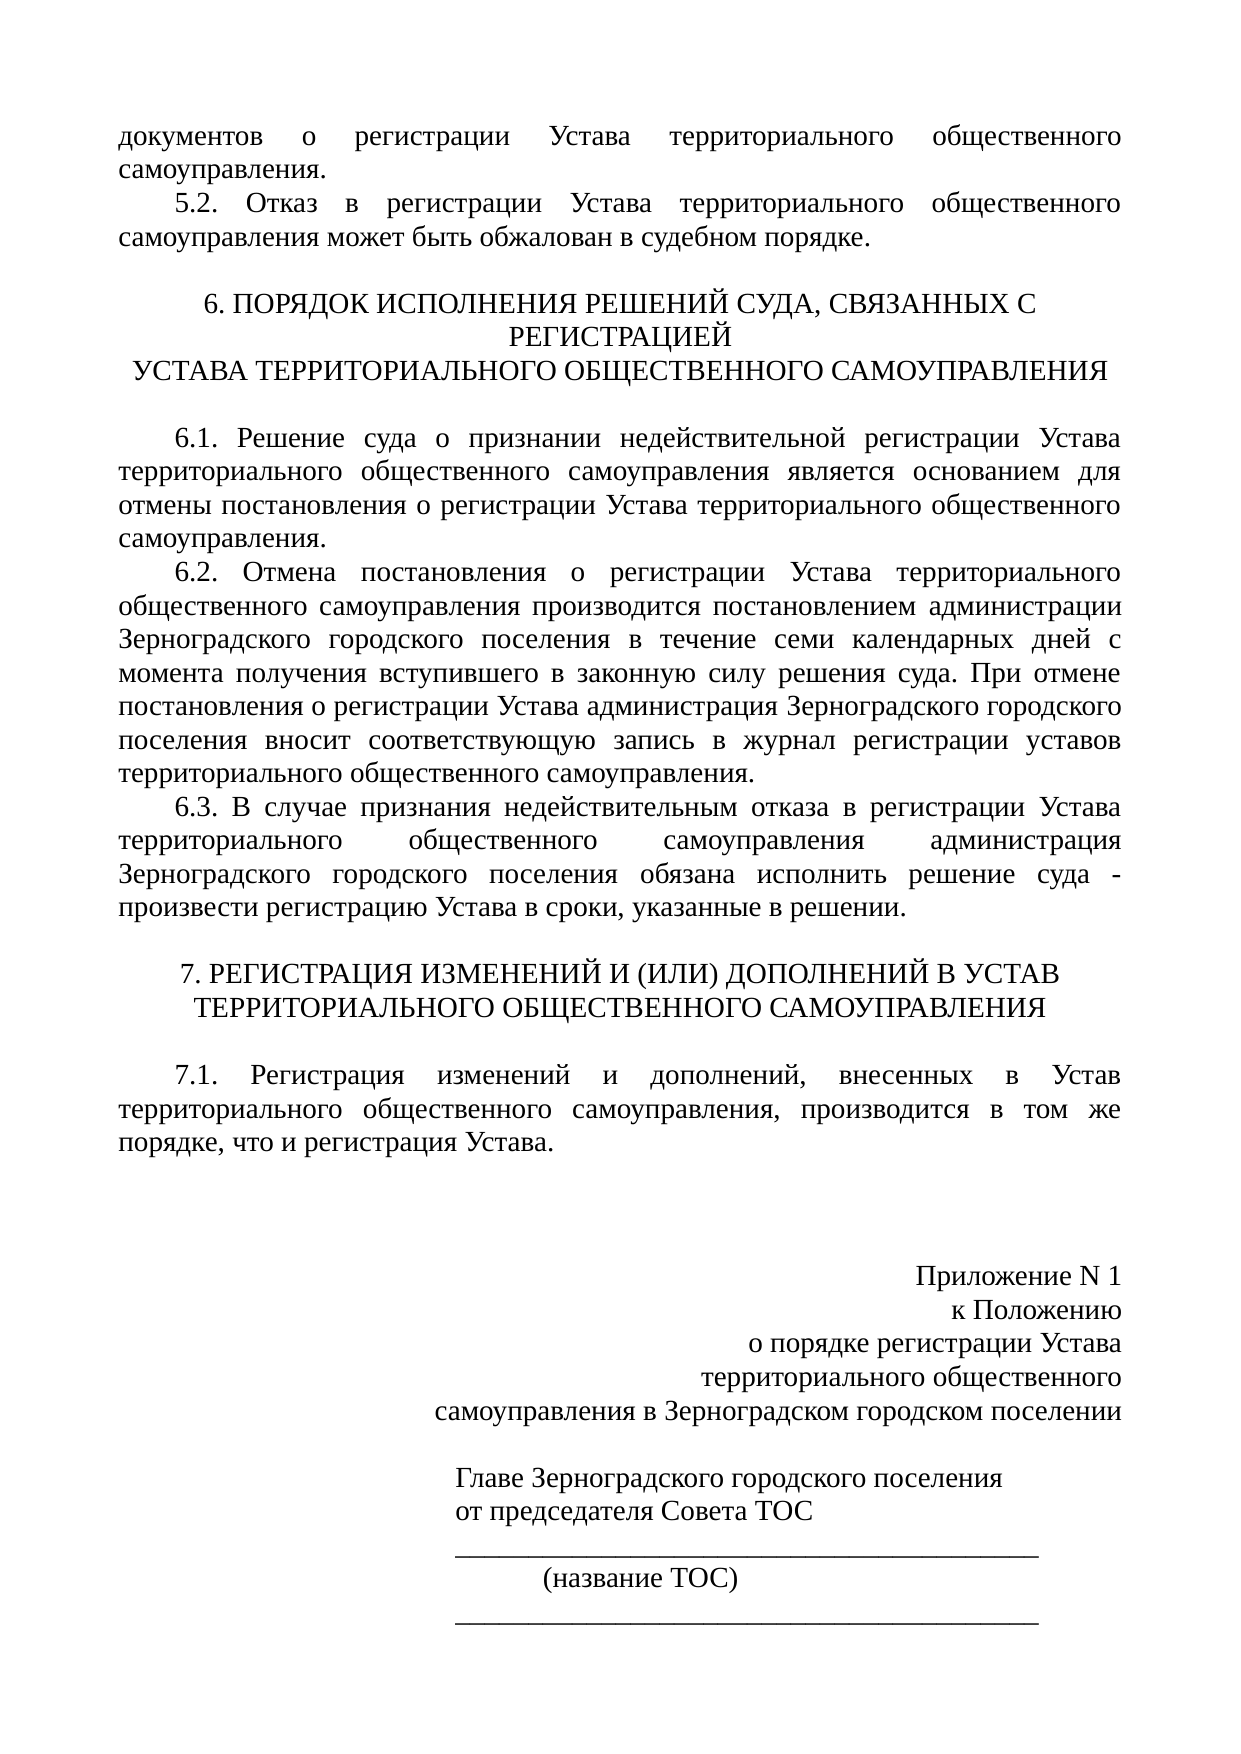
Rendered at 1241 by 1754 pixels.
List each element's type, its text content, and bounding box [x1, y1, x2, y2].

text (название ТОС) [266, 1560, 1122, 1594]
text ________________________________________ [266, 1594, 1122, 1627]
text о порядке регистрации Устава [118, 1326, 1122, 1359]
text территориального общественного [118, 1359, 1122, 1393]
text 6.2. Отмена постановления о регистрации Устава территориального общественного самоуправления производится постановлением администрации Зерноградского городского поселения в течение семи календарных дней с момента получения вступившего в законную силу решения суда. При отмене постановления о регистрации Устава администрация Зерноградского городского поселения вносит соответствующую запись в журнал регистрации уставов территориального общественного самоуправления. [118, 554, 1122, 789]
text к Положению [118, 1292, 1122, 1326]
text 7. РЕГИСТРАЦИЯ ИЗМЕНЕНИЙ И (ИЛИ) ДОПОЛНЕНИЙ В УСТАВ [118, 957, 1122, 990]
text 5.2. Отказ в регистрации Устава территориального общественного самоуправления может быть обжалован в судебном порядке. [118, 185, 1122, 252]
text Главе Зерноградского городского поселения [266, 1460, 1122, 1493]
text 7.1. Регистрация изменений и дополнений, внесенных в Устав территориального общественного самоуправления, производится в том же порядке, что и регистрация Устава. [118, 1057, 1122, 1158]
text ________________________________________ [266, 1527, 1122, 1560]
text документов о регистрации Устава территориального общественного самоуправления. [118, 118, 1122, 185]
text 6.1. Решение суда о признании недействительной регистрации Устава территориального общественного самоуправления является основанием для отмены постановления о регистрации Устава территориального общественного самоуправления. [118, 420, 1122, 554]
text от председателя Совета ТОС [266, 1493, 1122, 1527]
text УСТАВА ТЕРРИТОРИАЛЬНОГО ОБЩЕСТВЕННОГО САМОУПРАВЛЕНИЯ [118, 353, 1122, 386]
text самоуправления в Зерноградском городском поселении [118, 1393, 1122, 1426]
text Приложение N 1 [118, 1258, 1122, 1292]
text ТЕРРИТОРИАЛЬНОГО ОБЩЕСТВЕННОГО САМОУПРАВЛЕНИЯ [118, 990, 1122, 1024]
text 6.3. В случае признания недействительным отказа в регистрации Устава территориального общественного самоуправления администрация Зерноградского городского поселения обязана исполнить решение суда - произвести регистрацию Устава в сроки, указанные в решении. [118, 789, 1122, 923]
text 6. ПОРЯДОК ИСПОЛНЕНИЯ РЕШЕНИЙ СУДА, СВЯЗАННЫХ С РЕГИСТРАЦИЕЙ [118, 286, 1122, 353]
